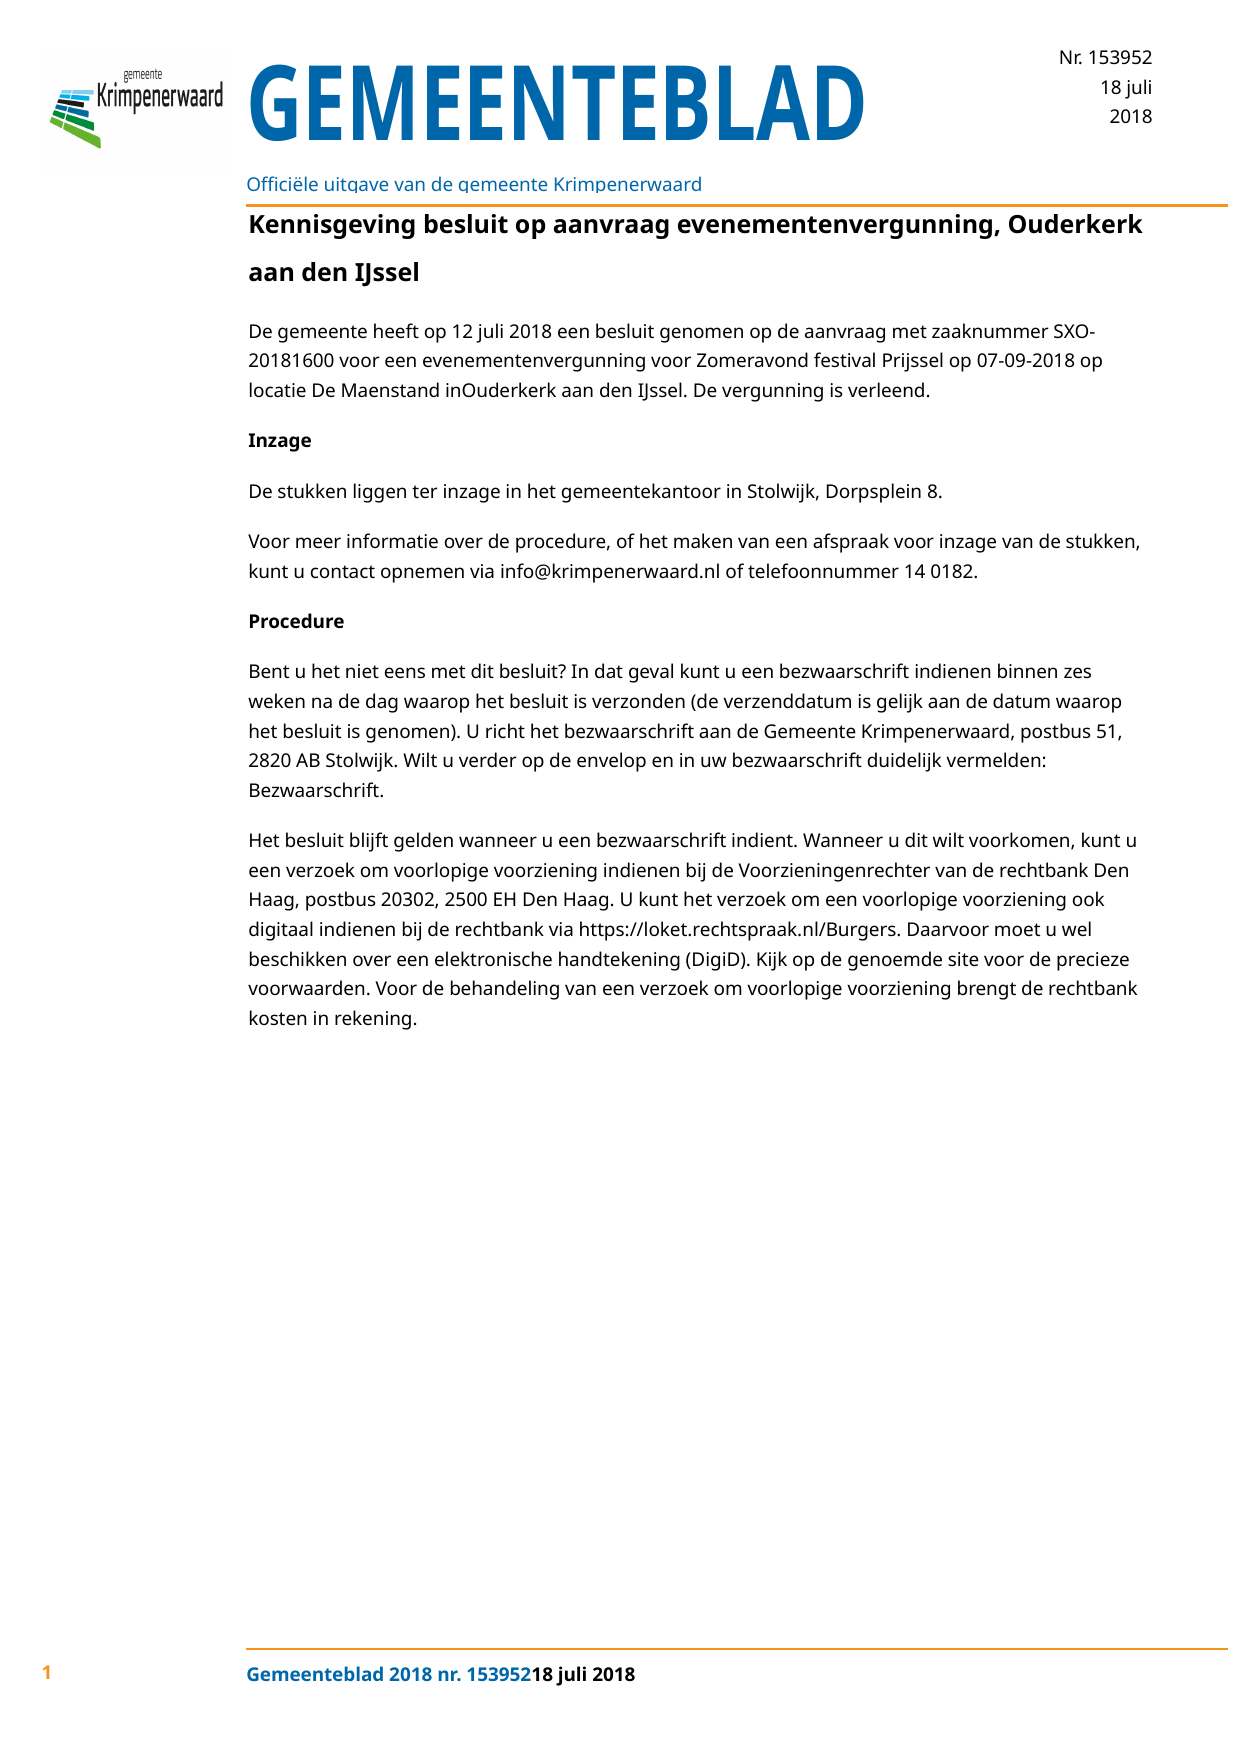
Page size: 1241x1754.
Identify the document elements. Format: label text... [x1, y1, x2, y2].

text Het besluit blijft gelden wanneer u een bezwaarschrift indient. Wanneer u dit wilt voorkomen, kunt u een verzoek om voorlopige voorziening indienen bij de Voorzieningenrechter van de rechtbank Den Haag, postbus 20302, 2500 EH Den Haag. U kunt het verzoek om een voorlopige voorziening ook digitaal indienen bij de rechtbank via https://loket.rechtspraak.nl/Burgers. Daarvoor moet u wel beschikken over een elektronische handtekening (DigiD). Kijk op de genoemde site voor de precieze voorwaarden. Voor de behandeling van een verzoek om voorlopige voorziening brengt de rechtbank kosten in rekening. [248, 827, 1152, 1031]
text De stukken liggen ter inzage in het gemeentekantoor in Stolwijk, Dorpsplein 8. [248, 478, 1152, 504]
text De gemeente heeft op 12 juli 2018 een besluit genomen op de aanvraag met zaaknummer SXO-20181600 voor een evenementenvergunning voor Zomeravond festival Prijssel op 07-09-2018 op locatie De Maenstand inOuderkerk aan den IJssel. De vergunning is verleend. [248, 318, 1152, 403]
text Bent u het niet eens met dit besluit? In dat geval kunt u een bezwaarschrift indienen binnen zes weken na de dag waarop het besluit is verzonden (de verzenddatum is gelijk aan de datum waarop het besluit is genomen). U richt het bezwaarschrift aan de Gemeente Krimpenerwaard, postbus 51, 2820 AB Stolwijk. Wilt u verder op de envelop en in uw bezwaarschrift duidelijk vermelden: Bezwaarschrift. [248, 659, 1152, 803]
text Kennisgeving besluit op aanvraag evenementenvergunning, Ouderkerk aan den IJssel [248, 207, 1152, 288]
text Inzage [248, 427, 1152, 453]
text Procedure [248, 608, 1152, 634]
text Voor meer informatie over de procedure, of het maken van een afspraak voor inzage van de stukken, kunt u contact opnemen via info@krimpenerwaard.nl of telefoonnummer 14 0182. [248, 528, 1152, 584]
picture [41, 47, 231, 172]
